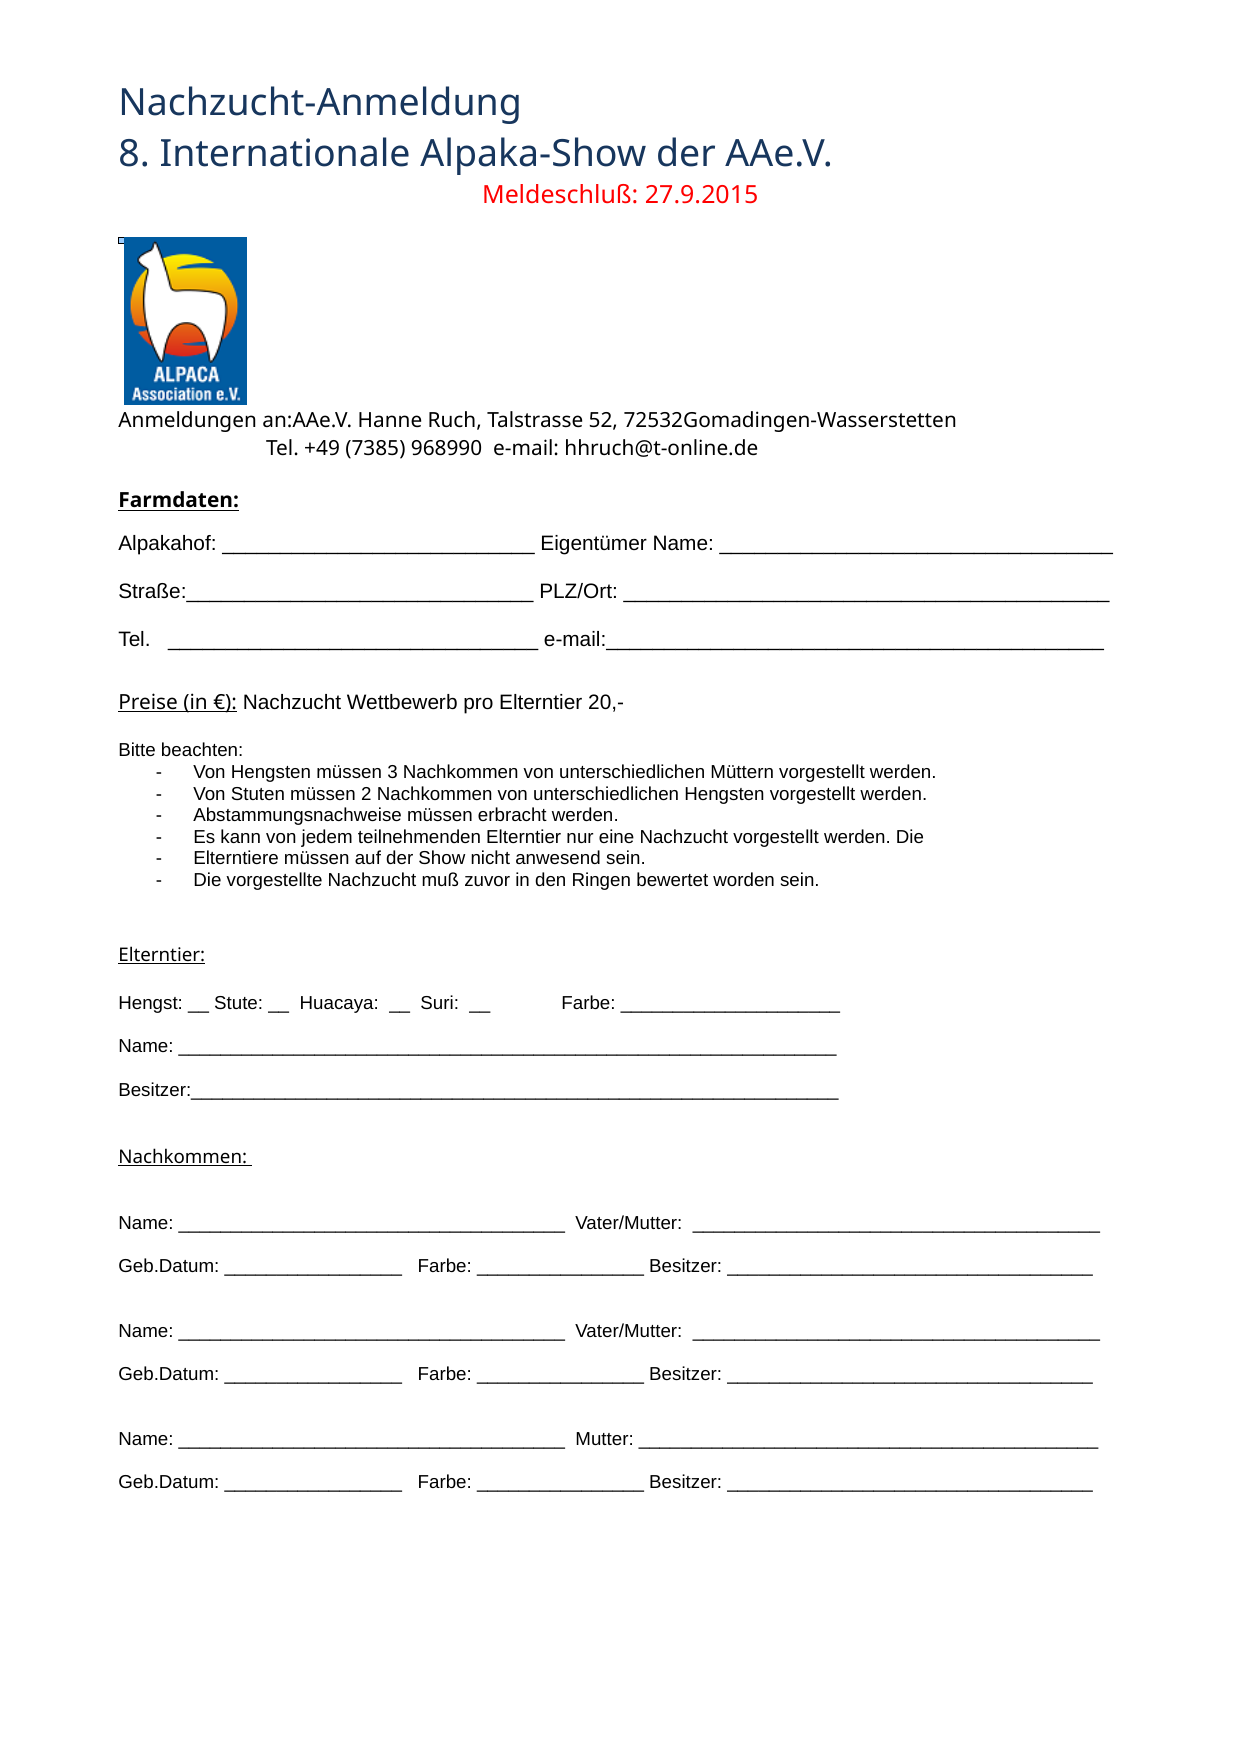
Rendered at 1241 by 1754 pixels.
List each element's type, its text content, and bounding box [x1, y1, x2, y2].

text Name: _____________________________________ Mutter: ____________________________________________ [118, 1427, 1122, 1449]
text Alpakahof: ___________________________ Eigentümer Name: __________________________________ [118, 531, 1122, 555]
text Name: _______________________________________________________________ [118, 1035, 1122, 1057]
list Es kann von jedem teilnehmenden Elterntier nur eine Nachzucht vorgestellt werden. Die [156, 825, 1122, 847]
text Geb.Datum: _________________ Farbe: ________________ Besitzer: ___________________________________ [118, 1471, 1122, 1492]
text Farmdaten: [118, 486, 1122, 514]
text Tel. +49 (7385) 968990 e-mail: hhruch@t-online.de [118, 433, 1122, 462]
list Von Stuten müssen 2 Nachkommen von unterschiedlichen Hengsten vorgestellt werden. [156, 782, 1122, 804]
text Elterntier: [118, 941, 1122, 967]
text Name: _____________________________________ Vater/Mutter: _______________________________________ [118, 1319, 1122, 1341]
text Name: _____________________________________ Vater/Mutter: _______________________________________ [118, 1212, 1122, 1233]
list Von Hengsten müssen 3 Nachkommen von unterschiedlichen Müttern vorgestellt werden. [156, 761, 1122, 782]
text Tel. ________________________________ e-mail:___________________________________________ [118, 627, 1122, 651]
list Elterntiere müssen auf der Show nicht anwesend sein. [156, 847, 1122, 868]
text Bitte beachten: [118, 739, 1122, 761]
text Besitzer:______________________________________________________________ [118, 1078, 1122, 1100]
text Geb.Datum: _________________ Farbe: ________________ Besitzer: ___________________________________ [118, 1255, 1122, 1276]
text Nachkommen: [118, 1143, 1122, 1169]
list Die vorgestellte Nachzucht muß zuvor in den Ringen bewertet worden sein. [156, 868, 1122, 890]
list Abstammungsnachweise müssen erbracht werden. [156, 804, 1122, 825]
text Hengst: __ Stute: __ Huacaya: __ Suri: __ Farbe: _____________________ [118, 992, 1122, 1014]
text Straße:______________________________ PLZ/Ort: __________________________________________ [118, 579, 1122, 603]
picture [124, 237, 247, 405]
text Geb.Datum: _________________ Farbe: ________________ Besitzer: ___________________________________ [118, 1363, 1122, 1384]
text Preise (in €): Nachzucht Wettbewerb pro Elterntier 20,- [118, 687, 1122, 715]
text Anmeldungen an:AAe.V. Hanne Ruch, Talstrasse 52, 72532Gomadingen-Wasserstetten [118, 405, 1122, 433]
